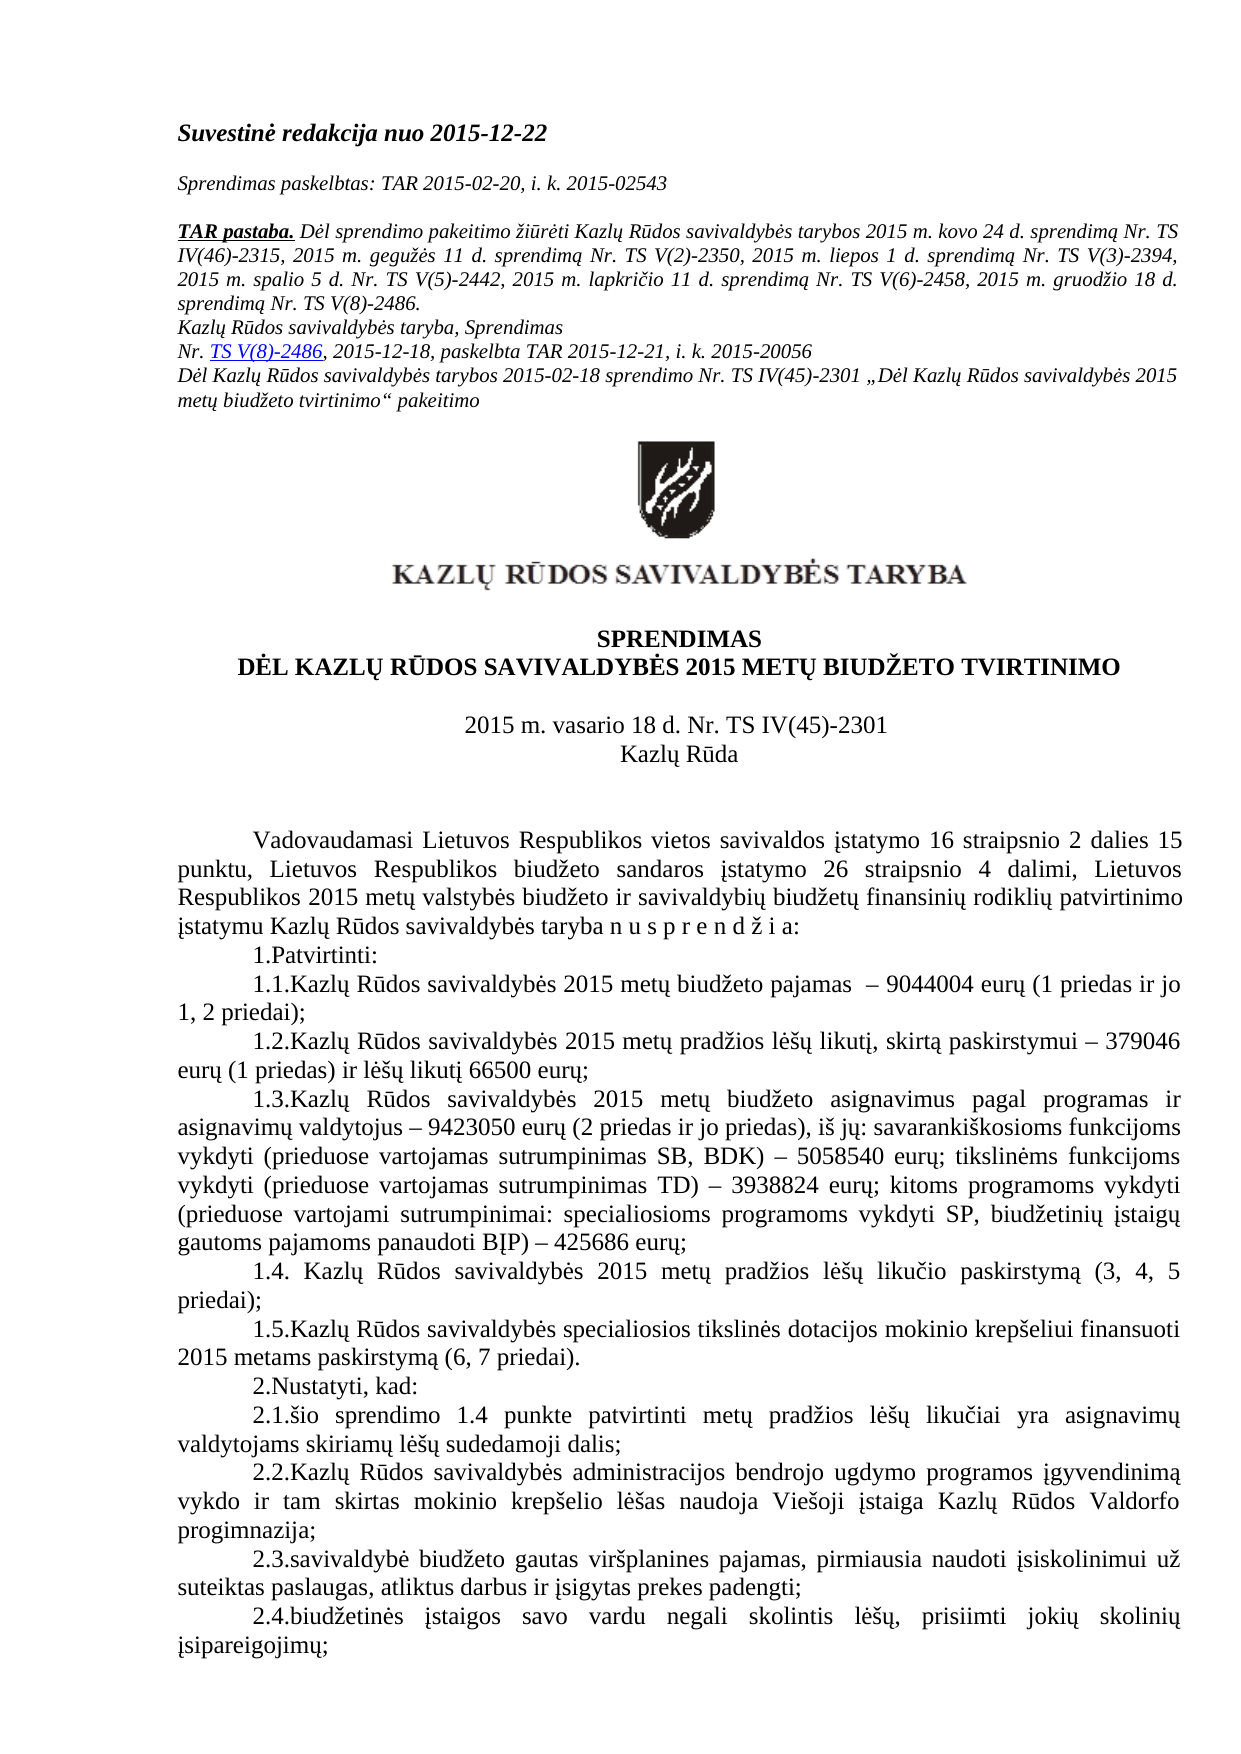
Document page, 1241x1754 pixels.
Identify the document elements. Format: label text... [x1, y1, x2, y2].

text Kazlų Rūdos savivaldybės taryba, Sprendimas [177, 315, 1181, 339]
text TAR pastaba. Dėl sprendimo pakeitimo žiūrėti Kazlų Rūdos savivaldybės tarybos 2015 m. kovo 24 d. sprendimą Nr. TS IV(46)-2315, 2015 m. gegužės 11 d. sprendimą Nr. TS V(2)-2350, 2015 m. liepos 1 d. sprendimą Nr. TS V(3)-2394, 2015 m. spalio 5 d. Nr. TS V(5)-2442, 2015 m. lapkričio 11 d. sprendimą Nr. TS V(6)-2458, 2015 m. gruodžio 18 d. sprendimą Nr. TS V(8)-2486. [177, 219, 1181, 315]
text Sprendimas paskelbtas: TAR 2015-02-20, i. k. 2015-02543 [177, 171, 1181, 195]
text Nr. TS V(8)-2486, 2015-12-18, paskelbta TAR 2015-12-21, i. k. 2015-20056 [177, 339, 1181, 363]
text 2.2.Kazlų Rūdos savivaldybės administracijos bendrojo ugdymo programos įgyvendinimą vykdo ir tam skirtas mokinio krepšelio lėšas naudoja Viešoji įstaiga Kazlų Rūdos Valdorfo progimnazija; [177, 1457, 1181, 1544]
text 1.2.Kazlų Rūdos savivaldybės 2015 metų pradžios lėšų likutį, skirtą paskirstymui – 379046 eurų (1 priedas) ir lėšų likutį 66500 eurų; [177, 1026, 1181, 1084]
text 1.1.Kazlų Rūdos savivaldybės 2015 metų biudžeto pajamas – 9044004 eurų (1 priedas ir jo 1, 2 priedai); [177, 969, 1181, 1026]
text Suvestinė redakcija nuo 2015-12-22 [177, 118, 1181, 147]
text 2.4.biudžetinės įstaigos savo vardu negali skolintis lėšų, prisiimti jokių skolinių įsipareigojimų; [177, 1601, 1181, 1659]
text 1.4. Kazlų Rūdos savivaldybės 2015 metų pradžios lėšų likučio paskirstymą (3, 4, 5 priedai); [177, 1256, 1181, 1314]
text SPRENDIMAS [177, 624, 1181, 652]
text 2.1.šio sprendimo 1.4 punkte patvirtinti metų pradžios lėšų likučiai yra asignavimų valdytojams skiriamų lėšų sudedamoji dalis; [177, 1400, 1181, 1457]
text 2015 m. vasario 18 d. Nr. TS IV(45)-2301 [177, 710, 1181, 739]
text DĖL KAZLŲ RŪDOS SAVIVALDYBĖS 2015 METŲ BIUDŽETO TVIRTINIMO [177, 652, 1181, 681]
text 1.Patvirtinti: [177, 940, 1183, 969]
text 1.3.Kazlų Rūdos savivaldybės 2015 metų biudžeto asignavimus pagal programas ir asignavimų valdytojus – 9423050 eurų (2 priedas ir jo priedas), iš jų: savarankiškosioms funkcijoms vykdyti (prieduose vartojamas sutrumpinimas SB, BDK) – 5058540 eurų; tikslinėms funkcijoms vykdyti (prieduose vartojamas sutrumpinimas TD) – 3938824 eurų; kitoms programoms vykdyti (prieduose vartojami sutrumpinimai: specialiosioms programoms vykdyti SP, biudžetinių įstaigų gautoms pajamoms panaudoti BĮP) – 425686 eurų; [177, 1084, 1181, 1256]
text 1.5.Kazlų Rūdos savivaldybės specialiosios tikslinės dotacijos mokinio krepšeliui finansuoti 2015 metams paskirstymą (6, 7 priedai). [177, 1314, 1181, 1371]
text Kazlų Rūda [177, 739, 1181, 767]
text Vadovaudamasi Lietuvos Respublikos vietos savivaldos įstatymo 16 straipsnio 2 dalies 15 punktu, Lietuvos Respublikos biudžeto sandaros įstatymo 26 straipsnio 4 dalimi, Lietuvos Respublikos 2015 metų valstybės biudžeto ir savivaldybių biudžetų finansinių rodiklių patvirtinimo įstatymu Kazlų Rūdos savivaldybės taryba n u s p r e n d ž i a: [177, 825, 1183, 940]
text 2.Nustatyti, kad: [177, 1371, 1181, 1400]
text 2.3.savivaldybė biudžeto gautas viršplanines pajamas, pirmiausia naudoti įsiskolinimui už suteiktas paslaugas, atliktus darbus ir įsigytas prekes padengti; [177, 1544, 1181, 1601]
text Dėl Kazlų Rūdos savivaldybės tarybos 2015-02-18 sprendimo Nr. TS IV(45)-2301 „Dėl Kazlų Rūdos savivaldybės 2015 metų biudžeto tvirtinimo“ pakeitimo [177, 363, 1181, 412]
